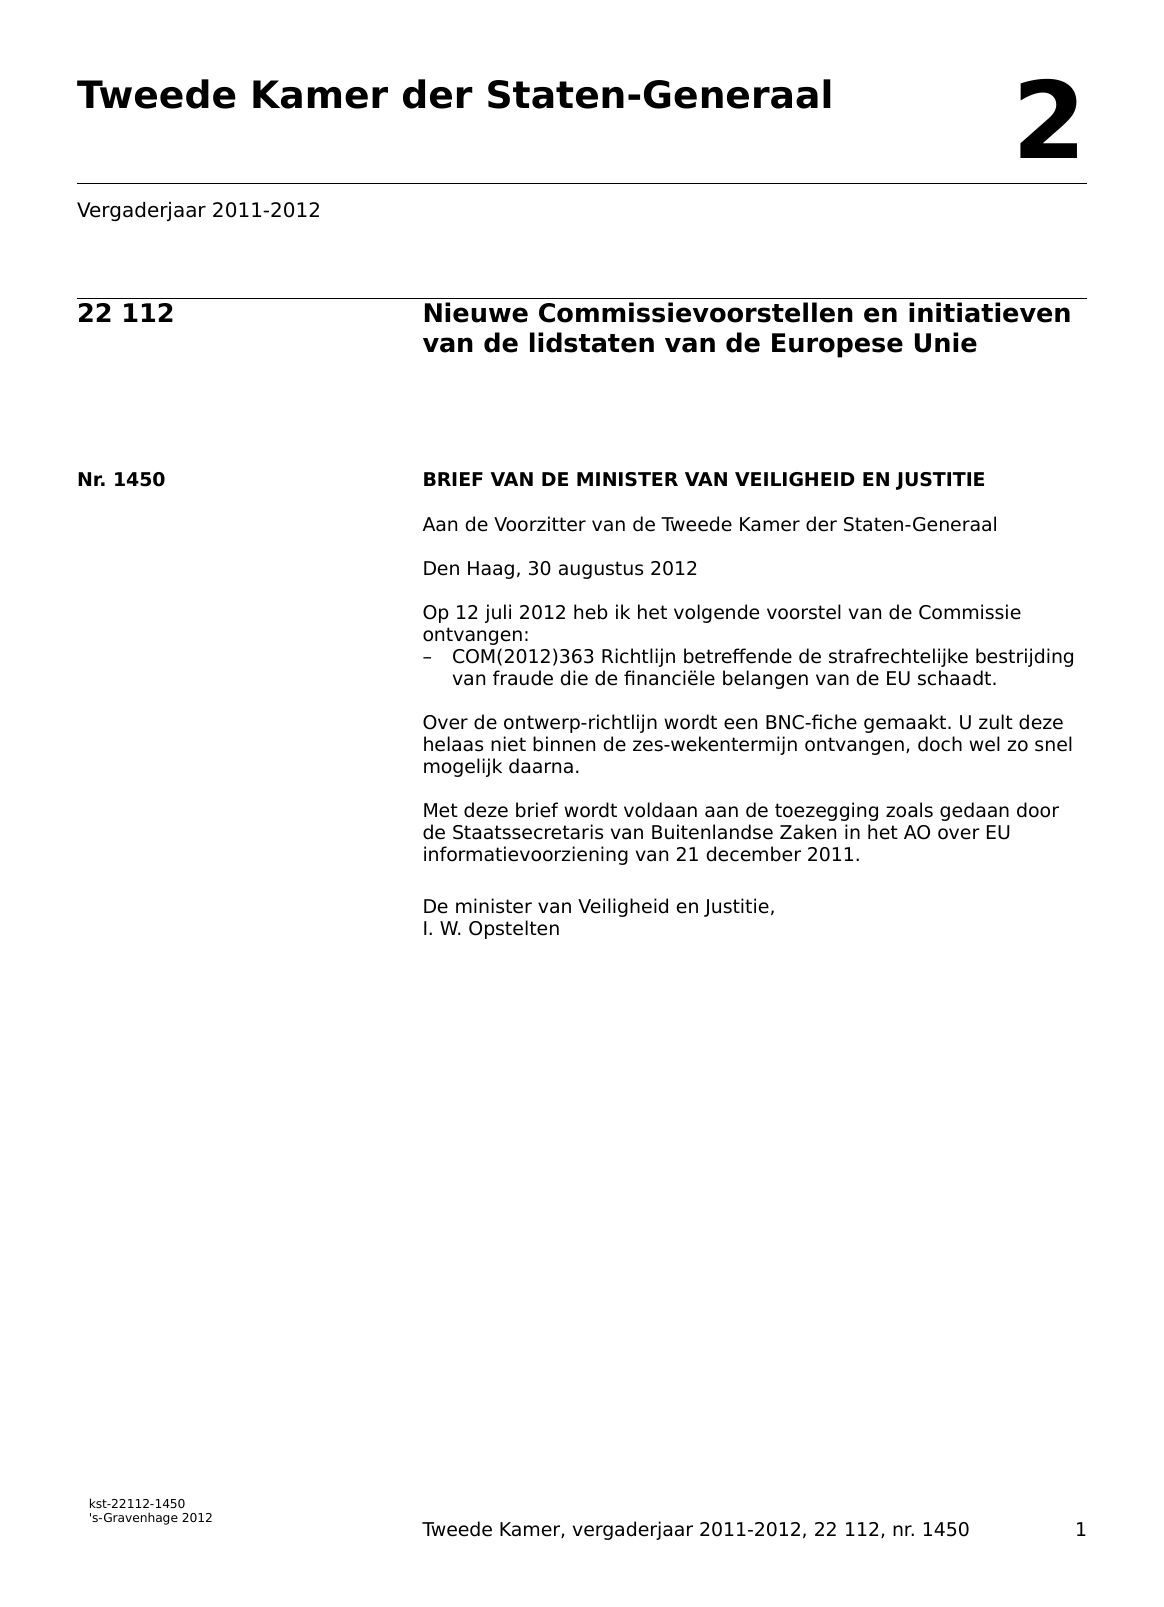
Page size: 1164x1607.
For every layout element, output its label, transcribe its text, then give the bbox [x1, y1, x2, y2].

subtitle Nr. 1450 BRIEF VAN DE MINISTER VAN VEILIGHEID EN JUSTITIE [77, 469, 1087, 491]
text Op 12 juli 2012 heb ik het volgende voorstel van de Commissie ontvangen: [422, 602, 1087, 646]
text Aan de Voorzitter van de Tweede Kamer der Staten-Generaal [422, 513, 1087, 536]
text Den Haag, 30 augustus 2012 [422, 558, 1087, 580]
subtitle 22 112 Nieuwe Commissievoorstellen en initiatieven van de lidstaten van de Europese Unie [77, 299, 1087, 358]
text 's-Gravenhage 2012 [88, 1511, 323, 1525]
table_header Tweede Kamer der Staten-Generaal [77, 59, 886, 183]
table_header 2 [886, 59, 1087, 183]
text – COM(2012)363 Richtlijn betreffende de strafrechtelijke bestrijding van fraude die de financiële belangen van de EU schaadt. [422, 646, 1087, 690]
text kst-22112-1450 [88, 1497, 323, 1511]
text De minister van Veiligheid en Justitie, I. W. Opstelten [422, 896, 1087, 940]
text Over de ontwerp-richtlijn wordt een BNC-fiche gemaakt. U zult deze helaas niet binnen de zes-wekentermijn ontvangen, doch wel zo snel mogelijk daarna. [422, 712, 1087, 778]
text Met deze brief wordt voldaan aan de toezegging zoals gedaan door de Staatssecretaris van Buitenlandse Zaken in het AO over EU informatievoorziening van 21 december 2011. [422, 800, 1087, 866]
table_cell Vergaderjaar 2011-2012 [77, 184, 1087, 298]
